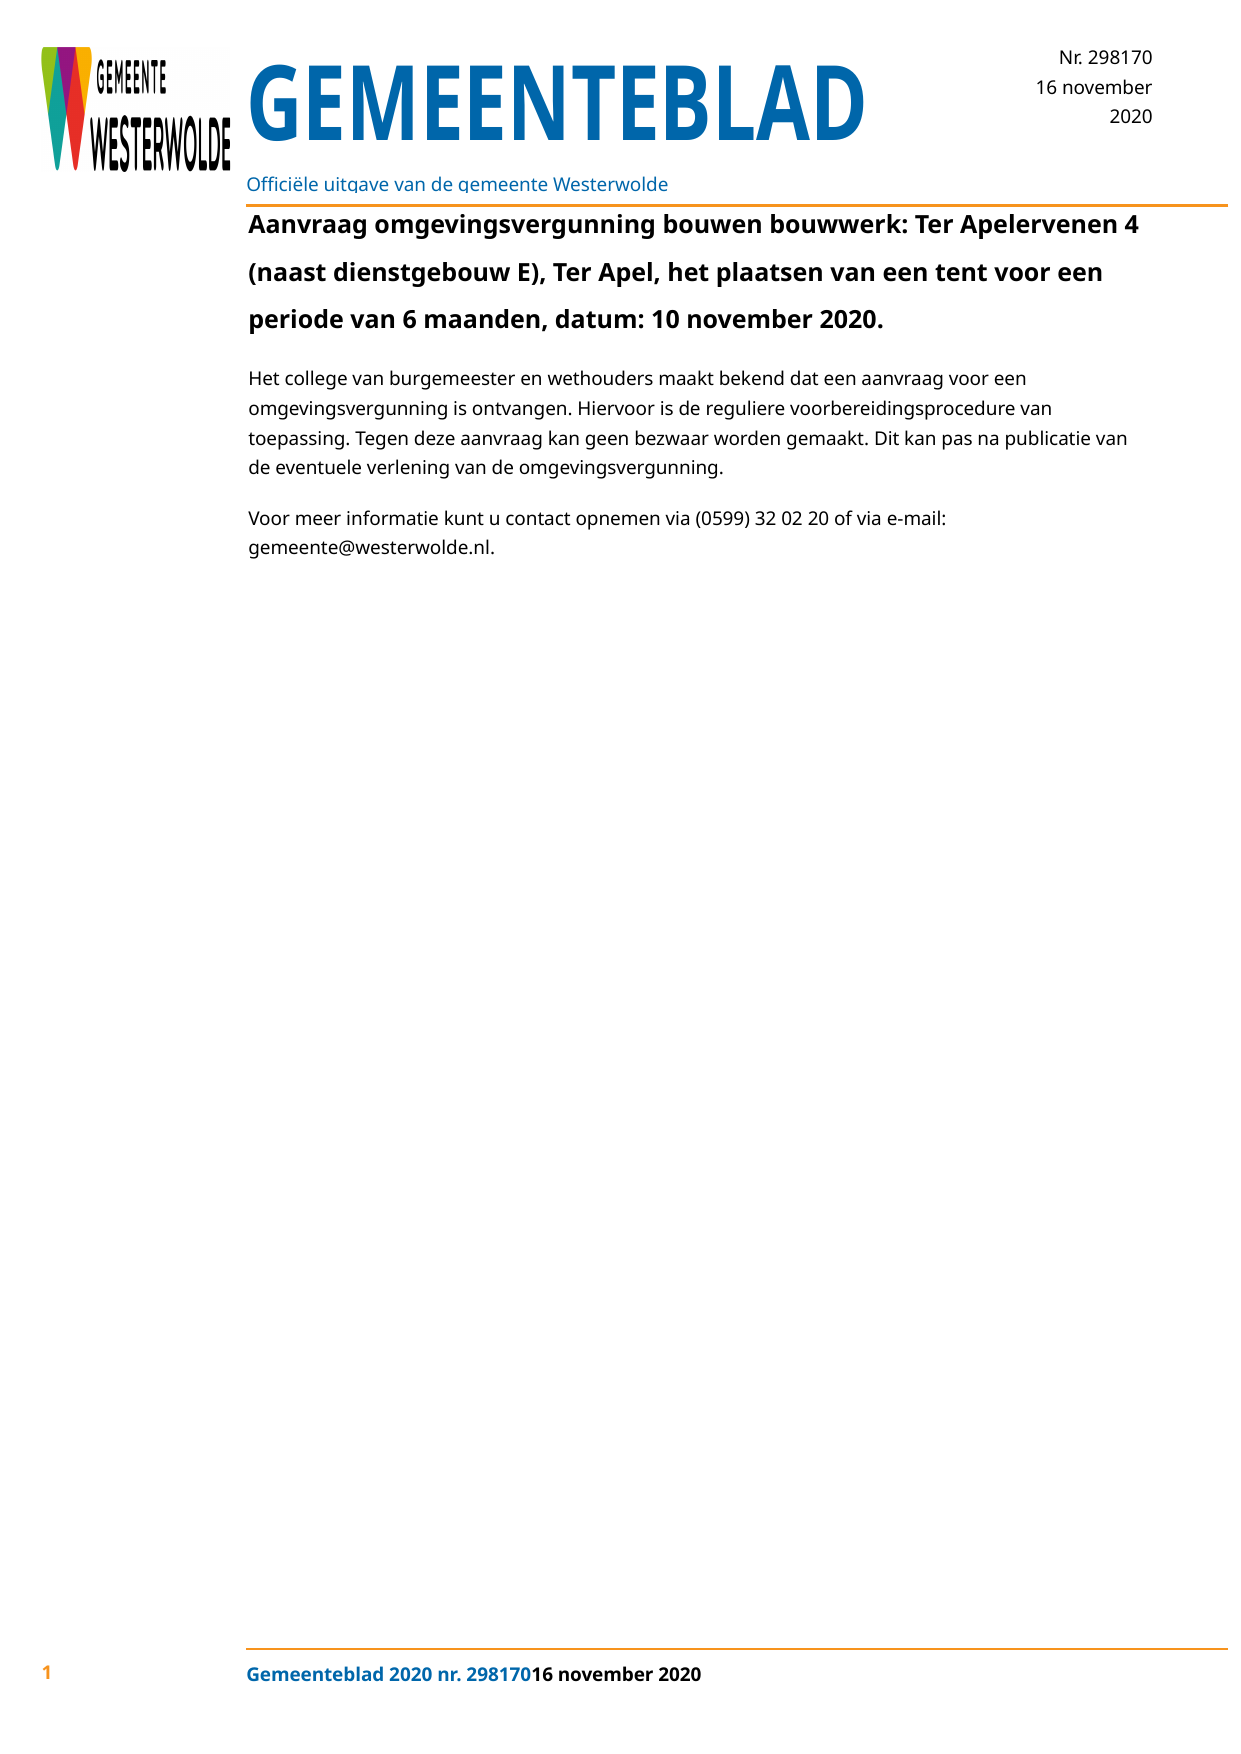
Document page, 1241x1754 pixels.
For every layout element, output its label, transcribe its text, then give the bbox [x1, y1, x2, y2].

text Voor meer informatie kunt u contact opnemen via (0599) 32 02 20 of via e-mail: gemeente@westerwolde.nl. [248, 505, 1152, 560]
text Aanvraag omgevingsvergunning bouwen bouwwerk: Ter Apelervenen 4 (naast dienstgebouw E), Ter Apel, het plaatsen van een tent voor een periode van 6 maanden, datum: 10 november 2020. [248, 207, 1152, 336]
text Het college van burgemeester en wethouders maakt bekend dat een aanvraag voor een omgevingsvergunning is ontvangen. Hiervoor is de reguliere voorbereidingsprocedure van toepassing. Tegen deze aanvraag kan geen bezwaar worden gemaakt. Dit kan pas na publicatie van de eventuele verlening van de omgevingsvergunning. [248, 366, 1152, 480]
picture [41, 47, 231, 172]
